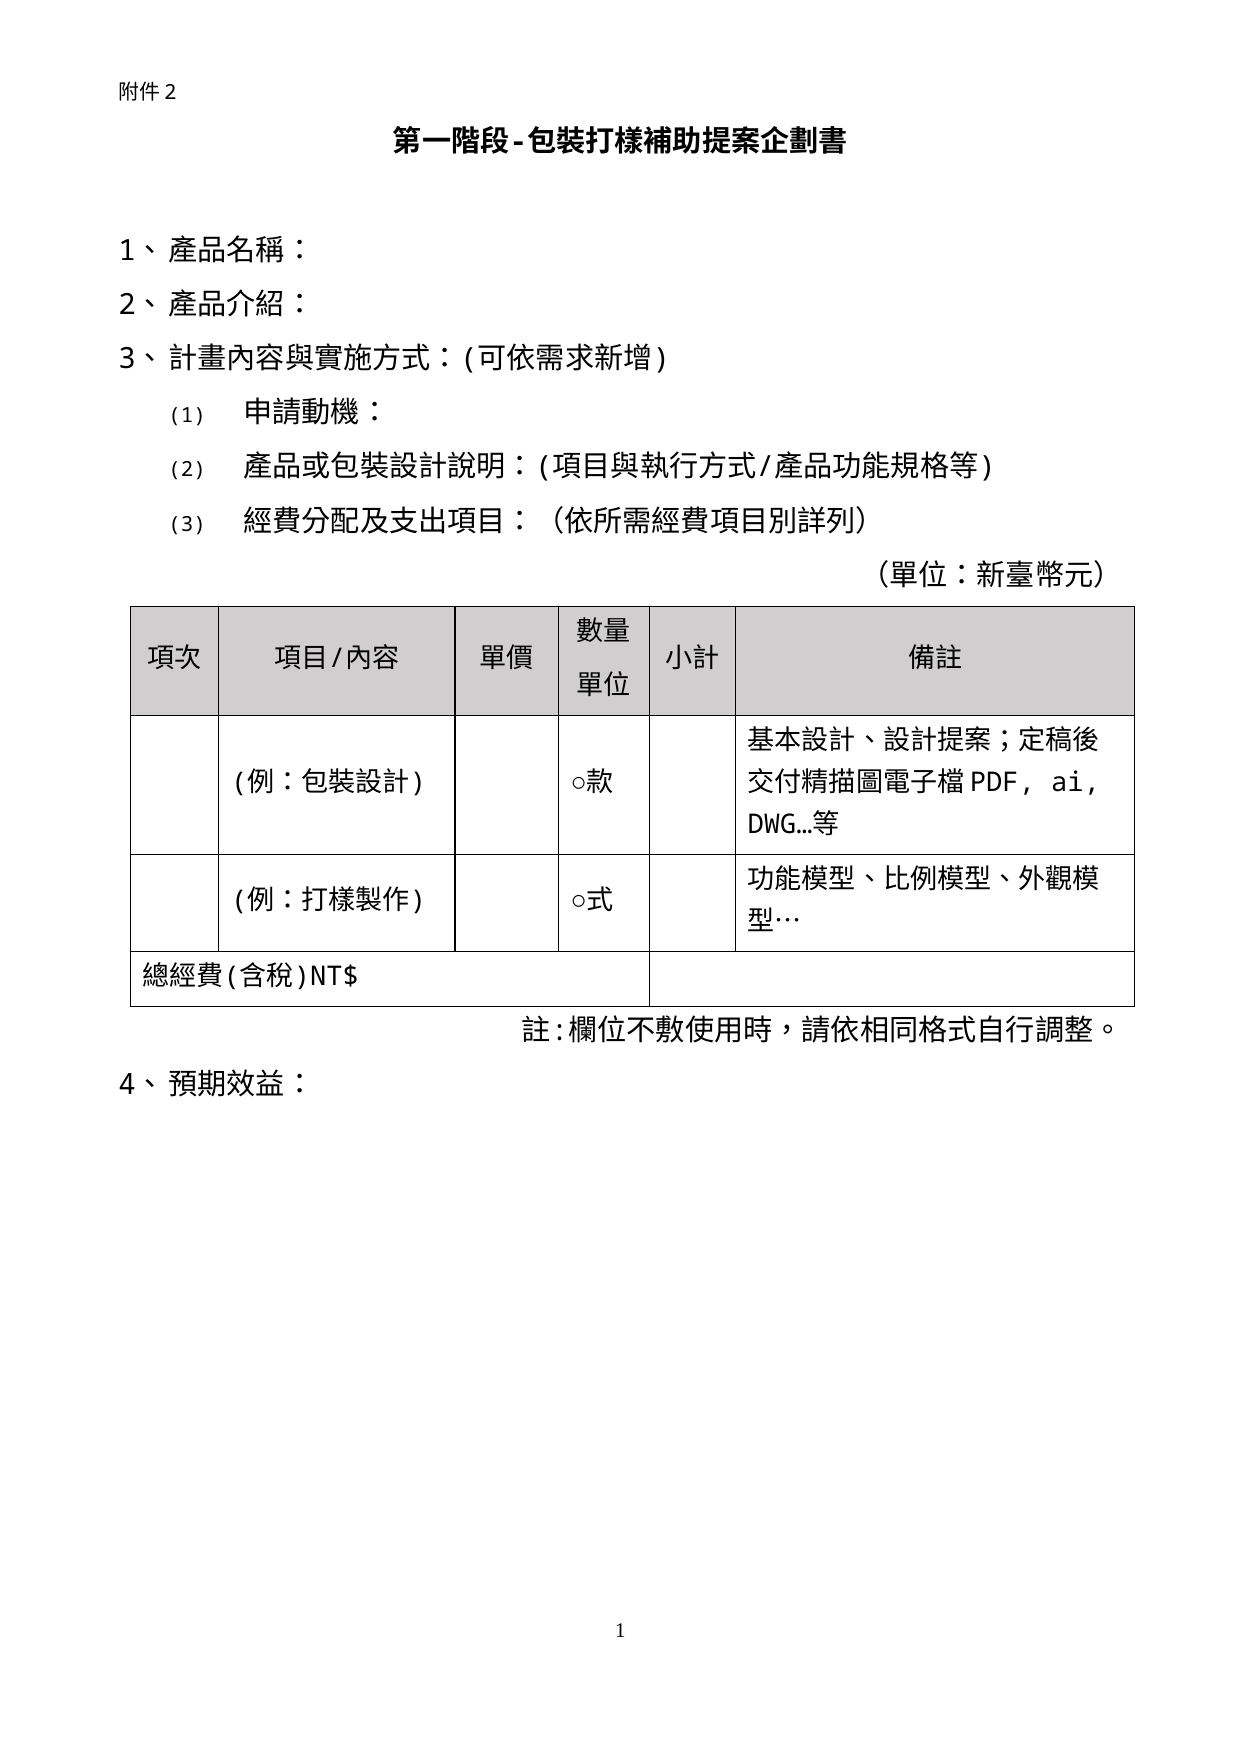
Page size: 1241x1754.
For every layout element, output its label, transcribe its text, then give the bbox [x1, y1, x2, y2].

list 產品介紹： [118, 281, 1122, 323]
list 計畫內容與實施方式：(可依需求新增) [118, 335, 1122, 377]
table_cell [131, 716, 218, 854]
table_cell 功能模型、比例模型、外觀模型… [736, 855, 1134, 951]
text 註:欄位不敷使用時，請依相同格式自行調整。 [118, 1007, 1122, 1049]
text 附件2 [118, 75, 1122, 105]
table_header 備註 [736, 607, 1134, 715]
table_cell 基本設計、設計提案；定稿後交付精描圖電子檔PDF, ai, DWG…等 [736, 716, 1134, 854]
table_header 小計 [650, 607, 735, 715]
table_cell ○式 [559, 855, 649, 951]
table_header 數量 單位 [559, 607, 649, 715]
table_cell [456, 855, 558, 951]
table_cell ○款 [559, 716, 649, 854]
list 申請動機： [168, 389, 1122, 431]
text （單位：新臺幣元） [118, 552, 1122, 593]
table_cell [131, 855, 218, 951]
list 產品名稱： [118, 227, 1122, 268]
table_cell (例：打樣製作) [219, 855, 454, 951]
list 預期效益： [118, 1061, 1122, 1103]
table_cell 總經費(含稅)NT$ [131, 952, 649, 1006]
table_cell [650, 952, 1134, 1006]
text 第一階段-包裝打樣補助提案企劃書 [118, 118, 1122, 160]
list 經費分配及支出項目：（依所需經費項目別詳列） [168, 498, 1122, 539]
table_cell (例：包裝設計) [219, 716, 454, 854]
table_cell [650, 855, 735, 951]
table_header 項次 [131, 607, 218, 715]
table_cell [650, 716, 735, 854]
table_cell [456, 716, 558, 854]
list 產品或包裝設計說明：(項目與執行方式/產品功能規格等) [168, 443, 1122, 485]
table_header 單價 [456, 607, 558, 715]
table_header 項目/內容 [219, 607, 454, 715]
